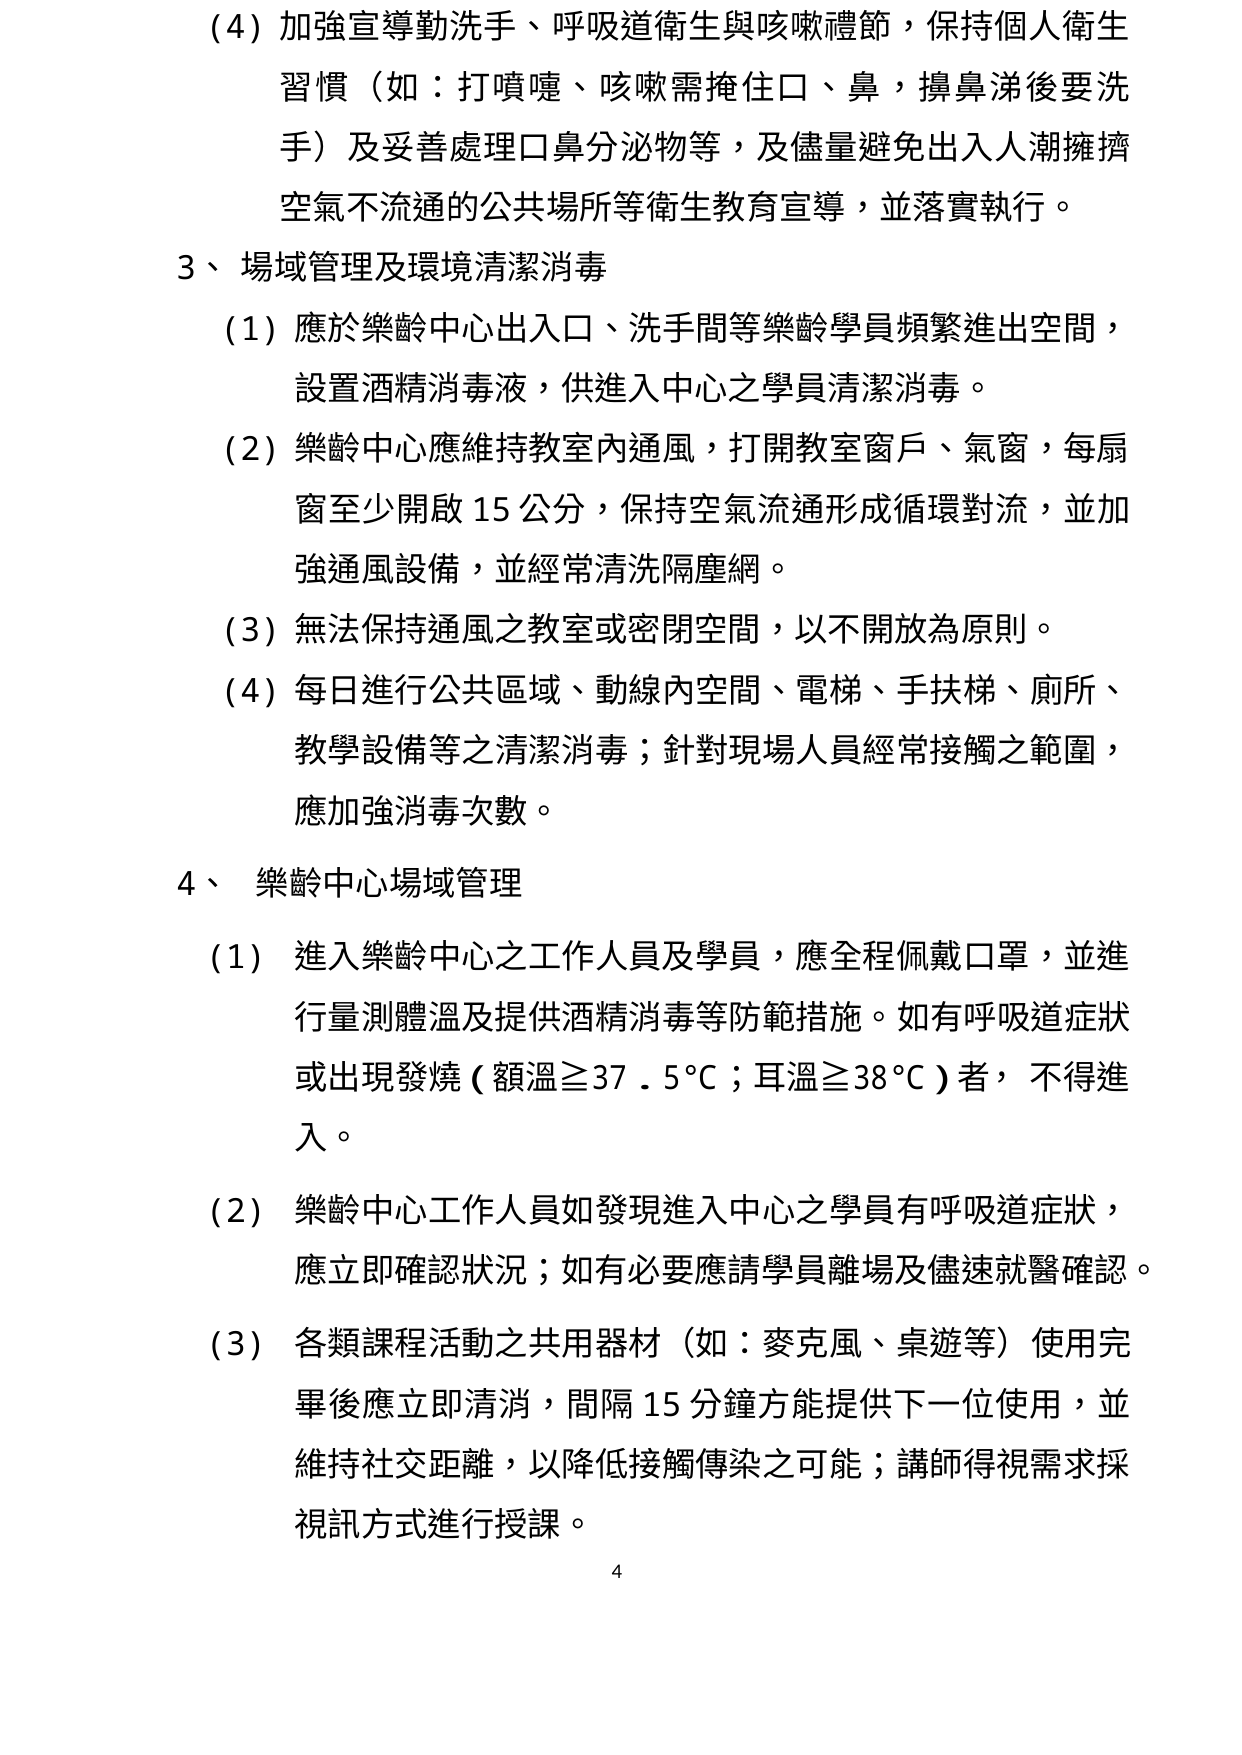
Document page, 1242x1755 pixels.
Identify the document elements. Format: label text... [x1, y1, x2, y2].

list 樂齡中心場域管理 [176, 857, 1131, 906]
list 無法保持通風之教室或密閉空間，以不開放為原則。 [220, 603, 1131, 652]
list 應於樂齡中心出入口、洗手間等樂齡學員頻繁進出空間，設置酒精消毒液，供進入中心之學員清潔消毒。 [220, 302, 1131, 410]
list 場域管理及環境清潔消毒 [176, 241, 1131, 289]
list 樂齡中心應維持教室內通風，打開教室窗戶、氣窗，每扇窗至少開啟15公分，保持空氣流通形成循環對流，並加強通風設備，並經常清洗隔塵網。 [220, 422, 1131, 591]
list 各類課程活動之共用器材（如：麥克風、桌遊等）使用完畢後應立即清消，間隔15分鐘方能提供下一位使用，並維持社交距離，以降低接觸傳染之可能；講師得視需求採視訊方式進行授課。 [206, 1317, 1131, 1546]
list 每日進行公共區域、動線內空間、電梯、手扶梯、廁所、教學設備等之清潔消毒；針對現場人員經常接觸之範圍，應加強消毒次數。 [220, 664, 1131, 833]
list 進入樂齡中心之工作人員及學員，應全程佩戴口罩，並進行量測體溫及提供酒精消毒等防範措施。如有呼吸道症狀或出現發燒(額溫≧37.5℃；耳溫≧38℃)者， 不得進入。 [206, 930, 1131, 1159]
list 加強宣導勤洗手、呼吸道衛生與咳嗽禮節，保持個人衛生習慣（如：打噴嚏、咳嗽需掩住口、鼻，擤鼻涕後要洗手）及妥善處理口鼻分泌物等，及儘量避免出入人潮擁擠、空氣不流通的公共場所等衛生教育宣導，並落實執行。 [205, 0, 1131, 229]
list 樂齡中心工作人員如發現進入中心之學員有呼吸道症狀，應立即確認狀況；如有必要應請學員離場及儘速就醫確認。 [206, 1184, 1131, 1292]
